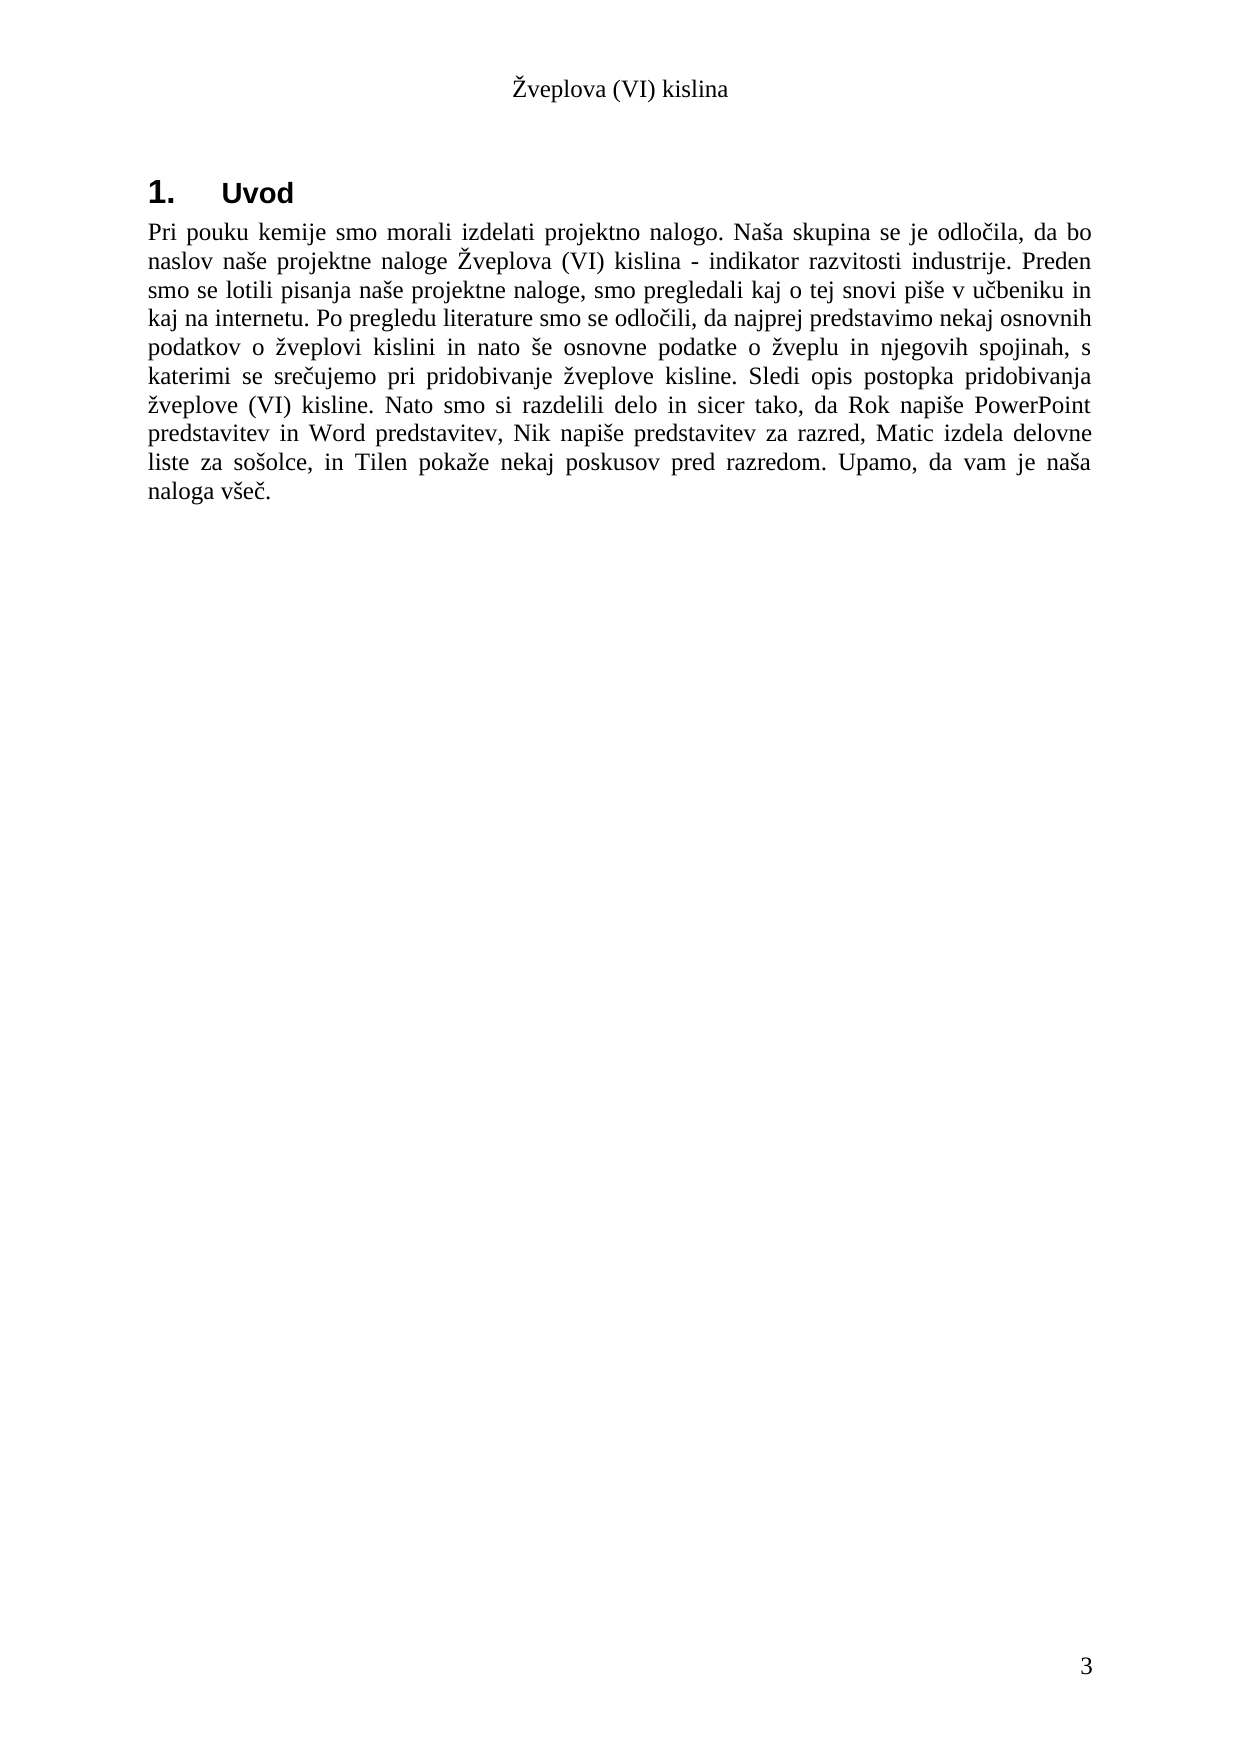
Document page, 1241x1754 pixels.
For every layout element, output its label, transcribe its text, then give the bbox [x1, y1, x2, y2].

subtitle Uvod [148, 173, 1093, 211]
text Pri pouku kemije smo morali izdelati projektno nalogo. Naša skupina se je odločila, da bo naslov naše projektne naloge Žveplova (VI) kislina - indikator razvitosti industrije. Preden smo se lotili pisanja naše projektne naloge, smo pregledali kaj o tej snovi piše v učbeniku in kaj na internetu. Po pregledu literature smo se odločili, da najprej predstavimo nekaj osnovnih podatkov o žveplovi kislini in nato še osnovne podatke o žveplu in njegovih spojinah, s katerimi se srečujemo pri pridobivanje žveplove kisline. Sledi opis postopka pridobivanja žveplove (VI) kisline. Nato smo si razdelili delo in sicer tako, da Rok napiše PowerPoint predstavitev in Word predstavitev, Nik napiše predstavitev za razred, Matic izdela delovne liste za sošolce, in Tilen pokaže nekaj poskusov pred razredom. Upamo, da vam je naša naloga všeč. [148, 217, 1093, 505]
